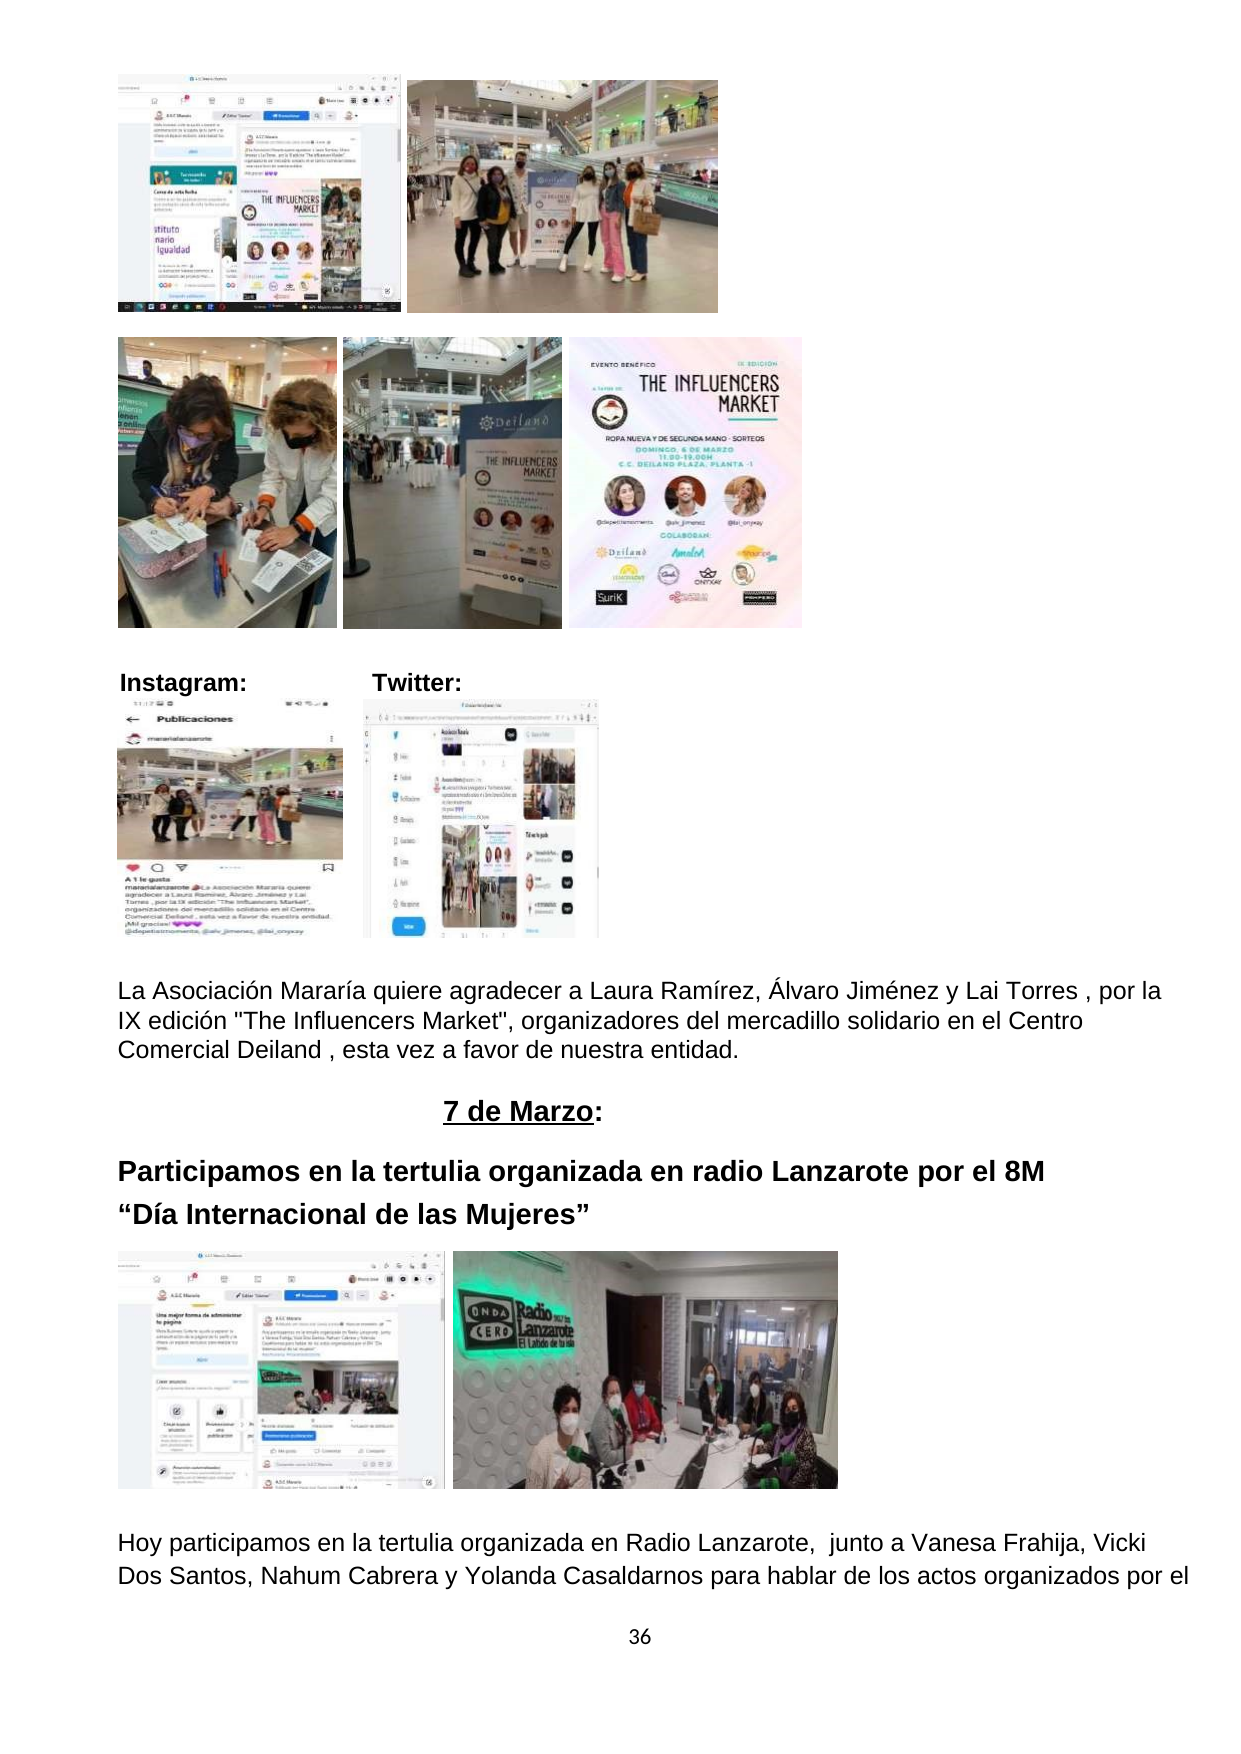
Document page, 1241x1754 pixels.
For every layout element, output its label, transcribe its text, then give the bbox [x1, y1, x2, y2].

text 7 de Marzo: [116, 1094, 1079, 1128]
text Participamos en la tertulia organizada en radio Lanzarote por el 8M [117, 1154, 1167, 1187]
text “Día Internacional de las Mujeres” [117, 1197, 1165, 1231]
text Hoy participamos en la tertulia organizada en Radio Lanzarote, junto a Vanesa Frahija, Vicki [117, 1528, 1167, 1557]
text La Asociación Mararía quiere agradecer a Laura Ramírez, Álvaro Jiménez y Lai Torres , por la IX edición "The Influencers Market", organizadores del mercadillo solidario en el Centro Comercial Deiland , esta vez a favor de nuestra entidad. [117, 976, 1167, 1064]
text Instagram: Twitter: [119, 667, 1192, 696]
text Dos Santos, Nahum Cabrera y Yolanda Casaldarnos para hablar de los actos organizados por el [117, 1561, 1240, 1589]
